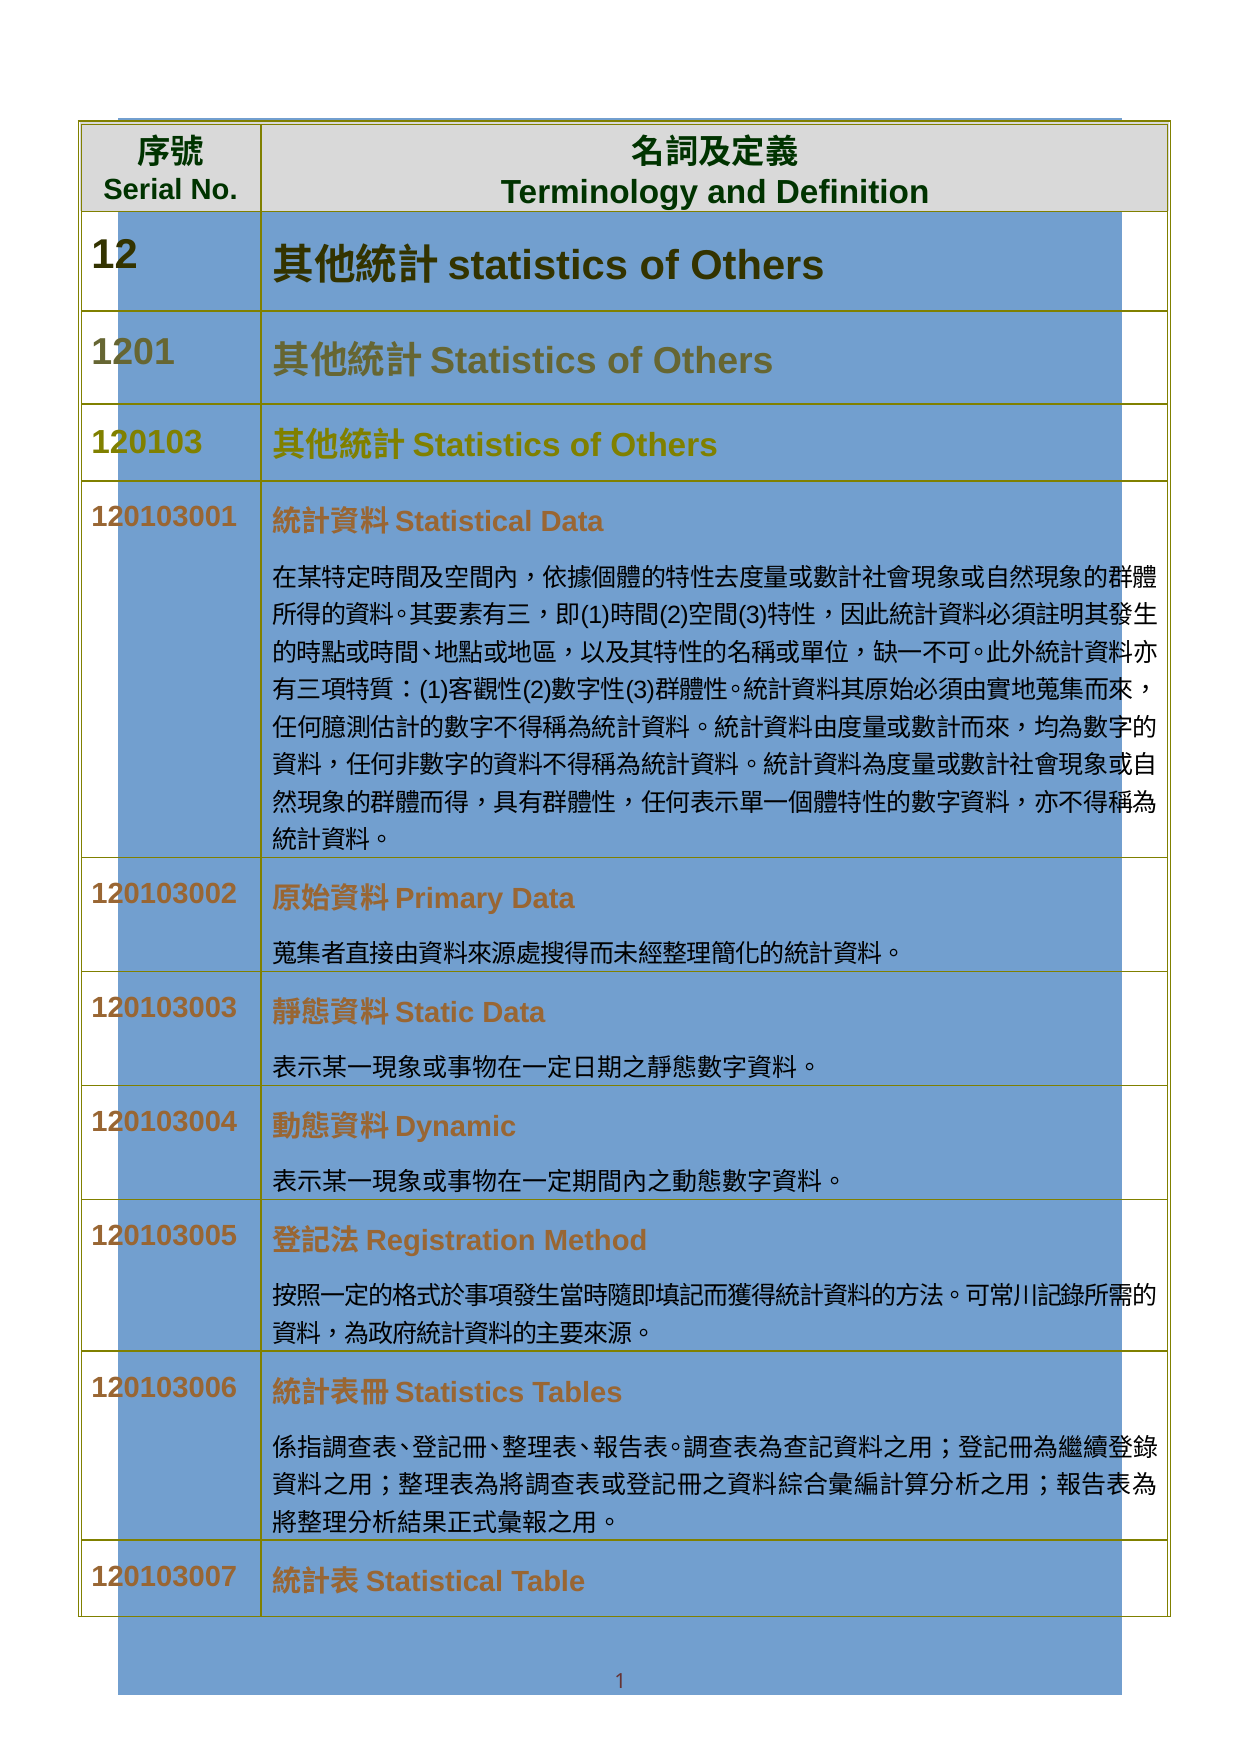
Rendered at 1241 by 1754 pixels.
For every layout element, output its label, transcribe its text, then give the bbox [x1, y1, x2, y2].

table_cell 120103 [82, 405, 260, 480]
table_cell 統計資料Statistical Data 在某特定時間及空間內，依據個體的特性去度量或數計社會現象或自然現象的群體所得的資料。其要素有三，即(1)時間(2)空間(3)特性，因此統計資料必須註明其發生的時點或時間、地點或地區，以及其特性的名稱或單位，缺一不可。此外統計資料亦有三項特質：(1)客觀性(2)數字性(3)群體性。統計資料其原始必須由實地蒐集而來，任何臆測估計的數字不得稱為統計資料。統計資料由度量或數計而來，均為數字的資料，任何非數字的資料不得稱為統計資料。統計資料為度量或數計社會現象或自然現象的群體而得，具有群體性，任何表示單一個體特性的數字資料，亦不得稱為統計資料。 [262, 482, 1167, 856]
table_header 序號 Serial No. [82, 125, 260, 211]
table_cell 120103005 [82, 1200, 260, 1350]
table_cell 120103007 [82, 1541, 260, 1616]
table_cell 原始資料Primary Data 蒐集者直接由資料來源處搜得而未經整理簡化的統計資料。 [262, 858, 1167, 971]
table_cell 登記法Registration Method 按照一定的格式於事項發生當時隨即填記而獲得統計資料的方法。可常川記錄所需的資料，為政府統計資料的主要來源。 [262, 1200, 1167, 1350]
table_header 名詞及定義 Terminology and Definition [262, 125, 1167, 211]
table_cell 動態資料Dynamic 表示某一現象或事物在一定期間內之動態數字資料。 [262, 1086, 1167, 1199]
table_cell 統計表冊Statistics Tables 係指調查表、登記冊、整理表、報告表。調查表為查記資料之用；登記冊為繼續登錄資料之用；整理表為將調查表或登記冊之資料綜合彙編計算分析之用；報告表為將整理分析結果正式彙報之用。 [262, 1352, 1167, 1539]
table_cell 其他統計Statistics of Others [262, 405, 1167, 480]
table_cell 12 [82, 212, 260, 310]
table_cell 靜態資料Static Data 表示某一現象或事物在一定日期之靜態數字資料。 [262, 972, 1167, 1084]
table_cell 120103006 [82, 1352, 260, 1539]
table_cell 1201 [82, 312, 260, 403]
table_cell 120103003 [82, 972, 260, 1084]
table_cell 其他統計Statistics of Others [262, 312, 1167, 403]
table_cell 120103001 [82, 482, 260, 856]
table_cell 統計表Statistical Table [262, 1541, 1167, 1616]
table_cell 120103002 [82, 858, 260, 971]
table_cell 其他統計statistics of Others [262, 212, 1167, 310]
table_cell 120103004 [82, 1086, 260, 1199]
